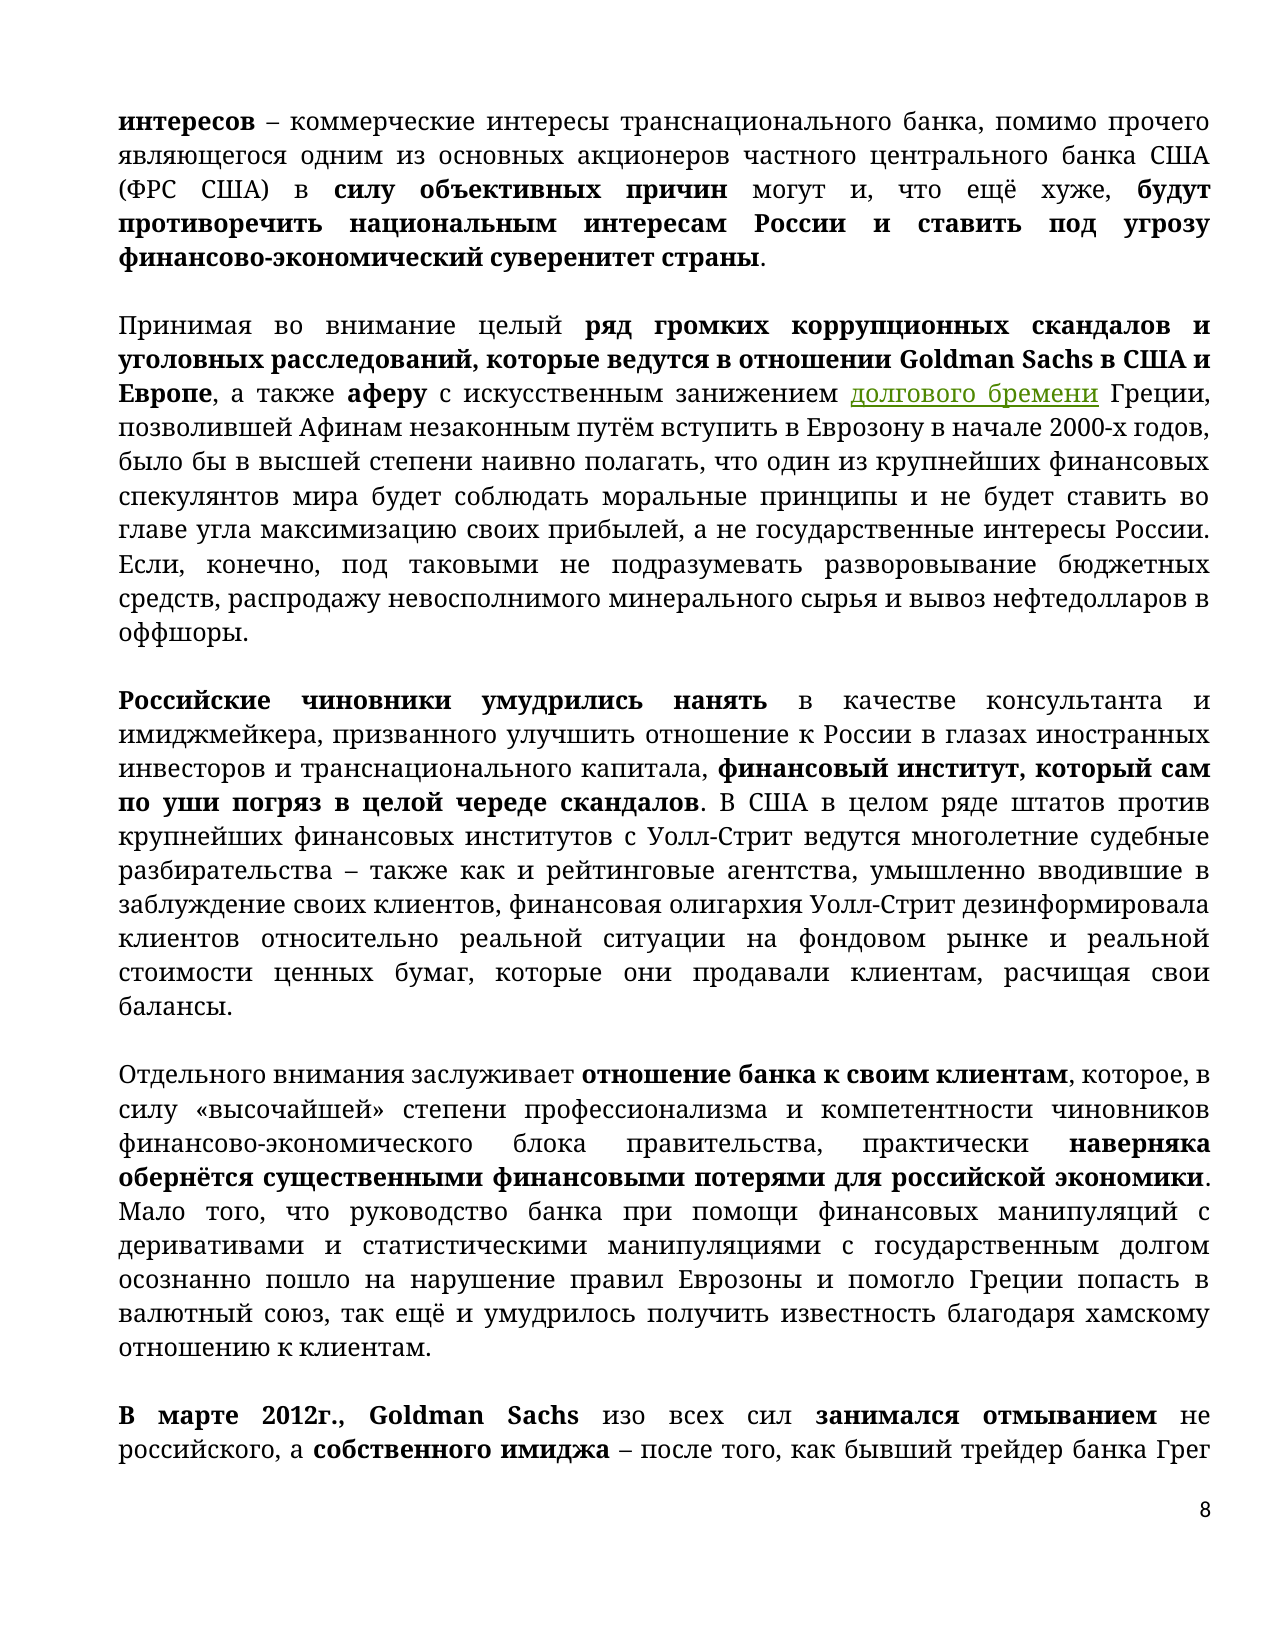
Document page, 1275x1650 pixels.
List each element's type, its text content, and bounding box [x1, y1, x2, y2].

text Отдельного внимания заслуживает отношение банка к своим клиентам, которое, в силу «высочайшей» степени профессионализма и компетентности чиновников финансово-экономического блока правительства, практически наверняка обернётся существенными финансовыми потерями для российской экономики. Мало того, что руководство банка при помощи финансовых манипуляций с деривативами и статистическими манипуляциями с государственным долгом осознанно пошло на нарушение правил Еврозоны и помогло Греции попасть в валютный союз, так ещё и умудрилось получить известность благодаря хамскому отношению к клиентам. [118, 1057, 1211, 1364]
text Российские чиновники умудрились нанять в качестве консультанта и имиджмейкера, призванного улучшить отношение к России в глазах иностранных инвесторов и транснационального капитала, финансовый институт, который сам по уши погряз в целой череде скандалов. В США в целом ряде штатов против крупнейших финансовых институтов с Уолл-Стрит ведутся многолетние судебные разбирательства – также как и рейтинговые агентства, умышленно вводившие в заблуждение своих клиентов, финансовая олигархия Уолл-Стрит дезинформировала клиентов относительно реальной ситуации на фондовом рынке и реальной стоимости ценных бумаг, которые они продавали клиентам, расчищая свои балансы. [118, 682, 1211, 1023]
text В марте 2012г., Goldman Sachs изо всех сил занимался отмыванием не российского, а собственного имиджа – после того, как бывший трейдер банка Грег [118, 1398, 1211, 1466]
text Принимая во внимание целый ряд громких коррупционных скандалов и уголовных расследований, которые ведутся в отношении Goldman Sachs в США и Европе, а также аферу с искусственным занижением долгового бремени Греции, позволившей Афинам незаконным путём вступить в Еврозону в начале 2000-х годов, было бы в высшей степени наивно полагать, что один из крупнейших финансовых спекулянтов мира будет соблюдать моральные принципы и не будет ставить во главе угла максимизацию своих прибылей, а не государственные интересы России. Если, конечно, под таковыми не подразумевать разворовывание бюджетных средств, распродажу невосполнимого минерального сырья и вывоз нефтедолларов в оффшоры. [118, 308, 1211, 648]
text интересов – коммерческие интересы транснационального банка, помимо прочего являющегося одним из основных акционеров частного центрального банка США (ФРС США) в силу объективных причин могут и, что ещё хуже, будут противоречить национальным интересам России и ставить под угрозу финансово-экономический суверенитет страны. [118, 103, 1211, 274]
